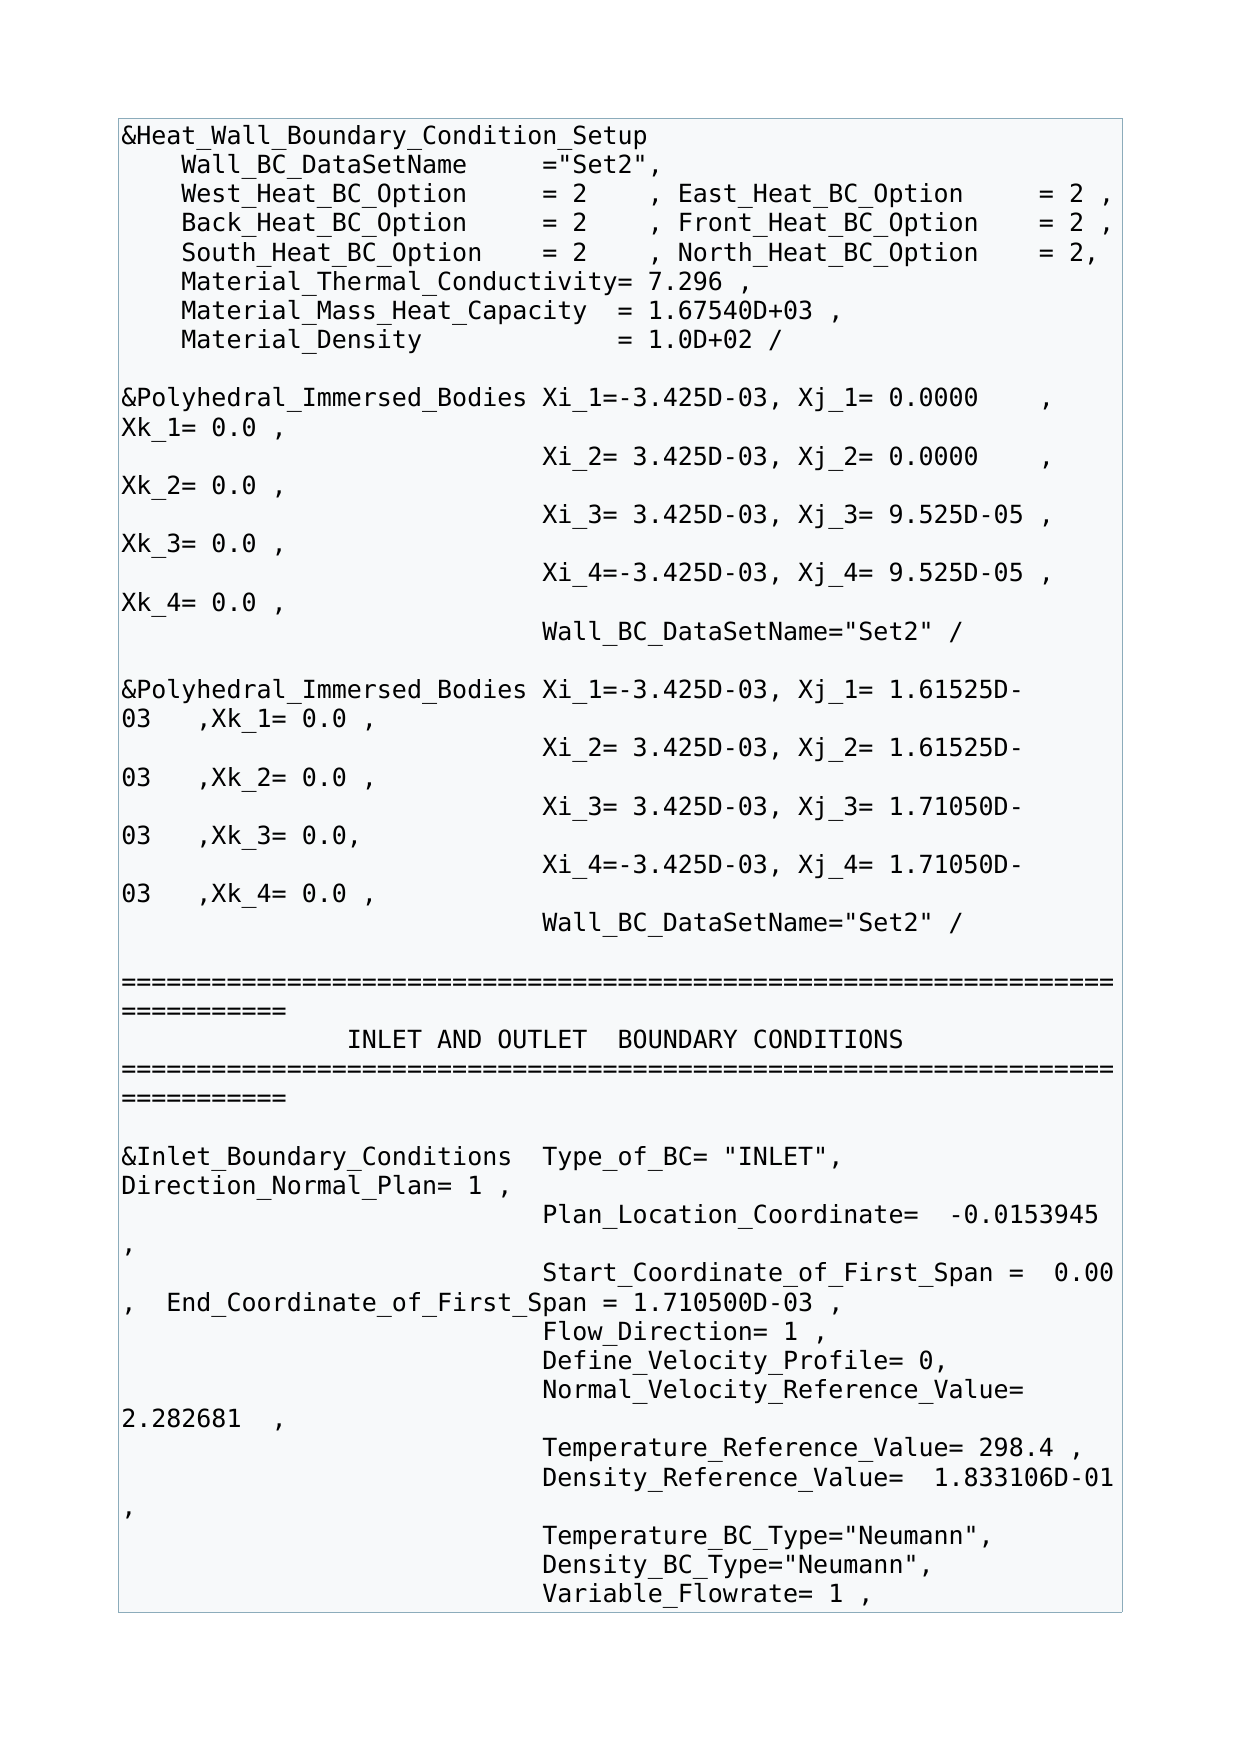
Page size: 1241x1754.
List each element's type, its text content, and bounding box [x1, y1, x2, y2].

table_header &Heat_Wall_Boundary_Condition_Setup Wall_BC_DataSetName ="Set2", West_Heat_BC_Option = 2 , East_Heat_BC_Option = 2 , Back_Heat_BC_Option = 2 , Front_Heat_BC_Option = 2 , South_Heat_BC_Option = 2 , North_Heat_BC_Option = 2, Material_Thermal_Conductivity= 7.296 , Material_Mass_Heat_Capacity = 1.67540D+03 , Material_Density = 1.0D+02 / &Polyhedral_Immersed_Bodies Xi_1=-3.425D-03, Xj_1= 0.0000 , Xk_1= 0.0 , Xi_2= 3.425D-03, Xj_2= 0.0000 , Xk_2= 0.0 , Xi_3= 3.425D-03, Xj_3= 9.525D-05 , Xk_3= 0.0 , Xi_4=-3.425D-03, Xj_4= 9.525D-05 , Xk_4= 0.0 , Wall_BC_DataSetName="Set2" / &Polyhedral_Immersed_Bodies Xi_1=-3.425D-03, Xj_1= 1.61525D-03 ,Xk_1= 0.0 , Xi_2= 3.425D-03, Xj_2= 1.61525D-03 ,Xk_2= 0.0 , Xi_3= 3.425D-03, Xj_3= 1.71050D-03 ,Xk_3= 0.0, Xi_4=-3.425D-03, Xj_4= 1.71050D-03 ,Xk_4= 0.0 , Wall_BC_DataSetName="Set2" / ============================================================================= INLET AND OUTLET BOUNDARY CONDITIONS ============================================================================= &Inlet_Boundary_Conditions Type_of_BC= "INLET", Direction_Normal_Plan= 1 , Plan_Location_Coordinate= -0.0153945 , Start_Coordinate_of_First_Span = 0.00 , End_Coordinate_of_First_Span = 1.710500D-03 , Flow_Direction= 1 , Define_Velocity_Profile= 0, Normal_Velocity_Reference_Value= 2.282681 , Temperature_Reference_Value= 298.4 , Density_Reference_Value= 1.833106D-01 , Temperature_BC_Type="Neumann", Density_BC_Type="Neumann", Variable_Flowrate= 1 , [119, 119, 1122, 1612]
